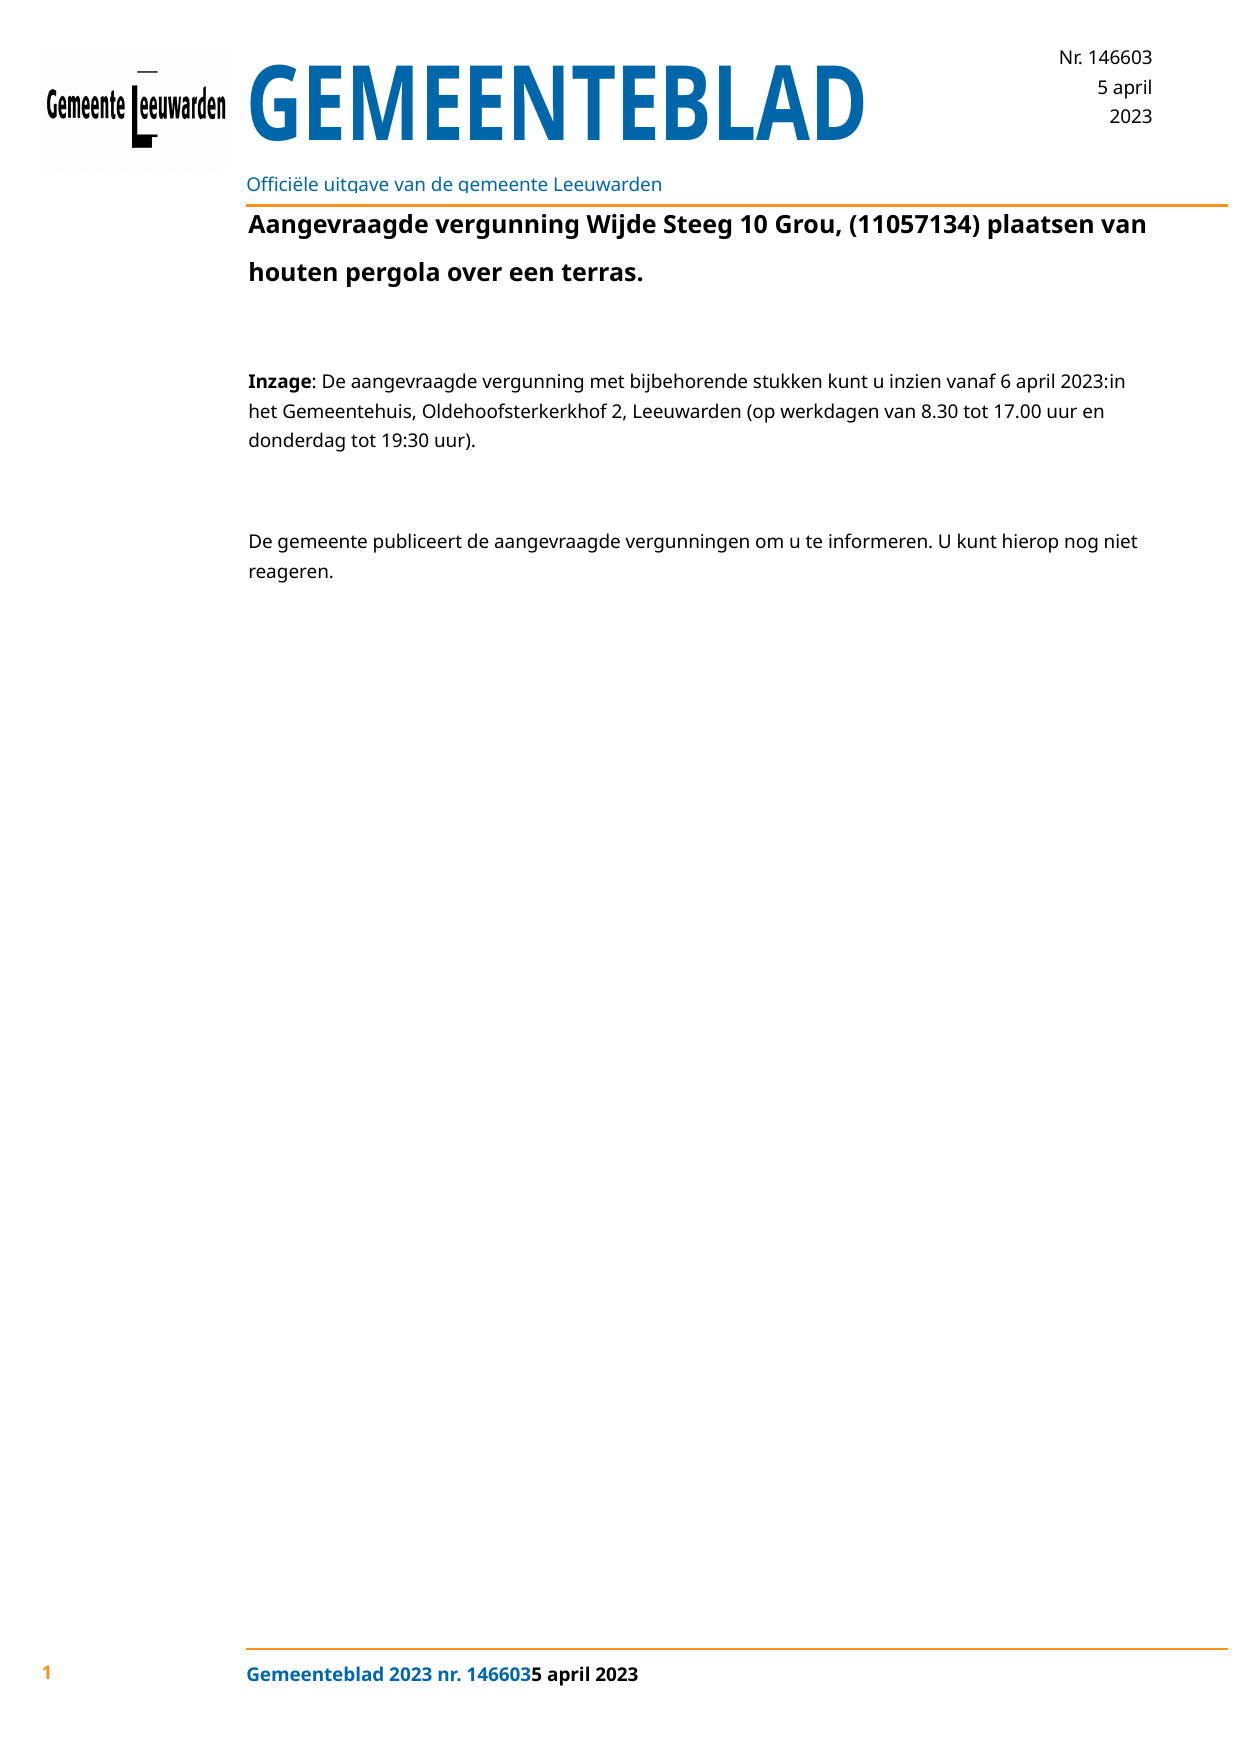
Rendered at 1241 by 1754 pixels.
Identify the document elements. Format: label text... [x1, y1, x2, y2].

text Aangevraagde vergunning Wijde Steeg 10 Grou, (11057134) plaatsen van houten pergola over een terras. [248, 207, 1152, 288]
picture [41, 47, 231, 172]
text Inzage: De aangevraagde vergunning met bijbehorende stukken kunt u inzien vanaf 6 april 2023:in het Gemeentehuis, Oldehoofsterkerkhof 2, Leeuwarden (op werkdagen van 8.30 tot 17.00 uur en donderdag tot 19:30 uur). [248, 368, 1152, 453]
text De gemeente publiceert de aangevraagde vergunningen om u te informeren. U kunt hierop nog niet reageren. [248, 528, 1152, 584]
